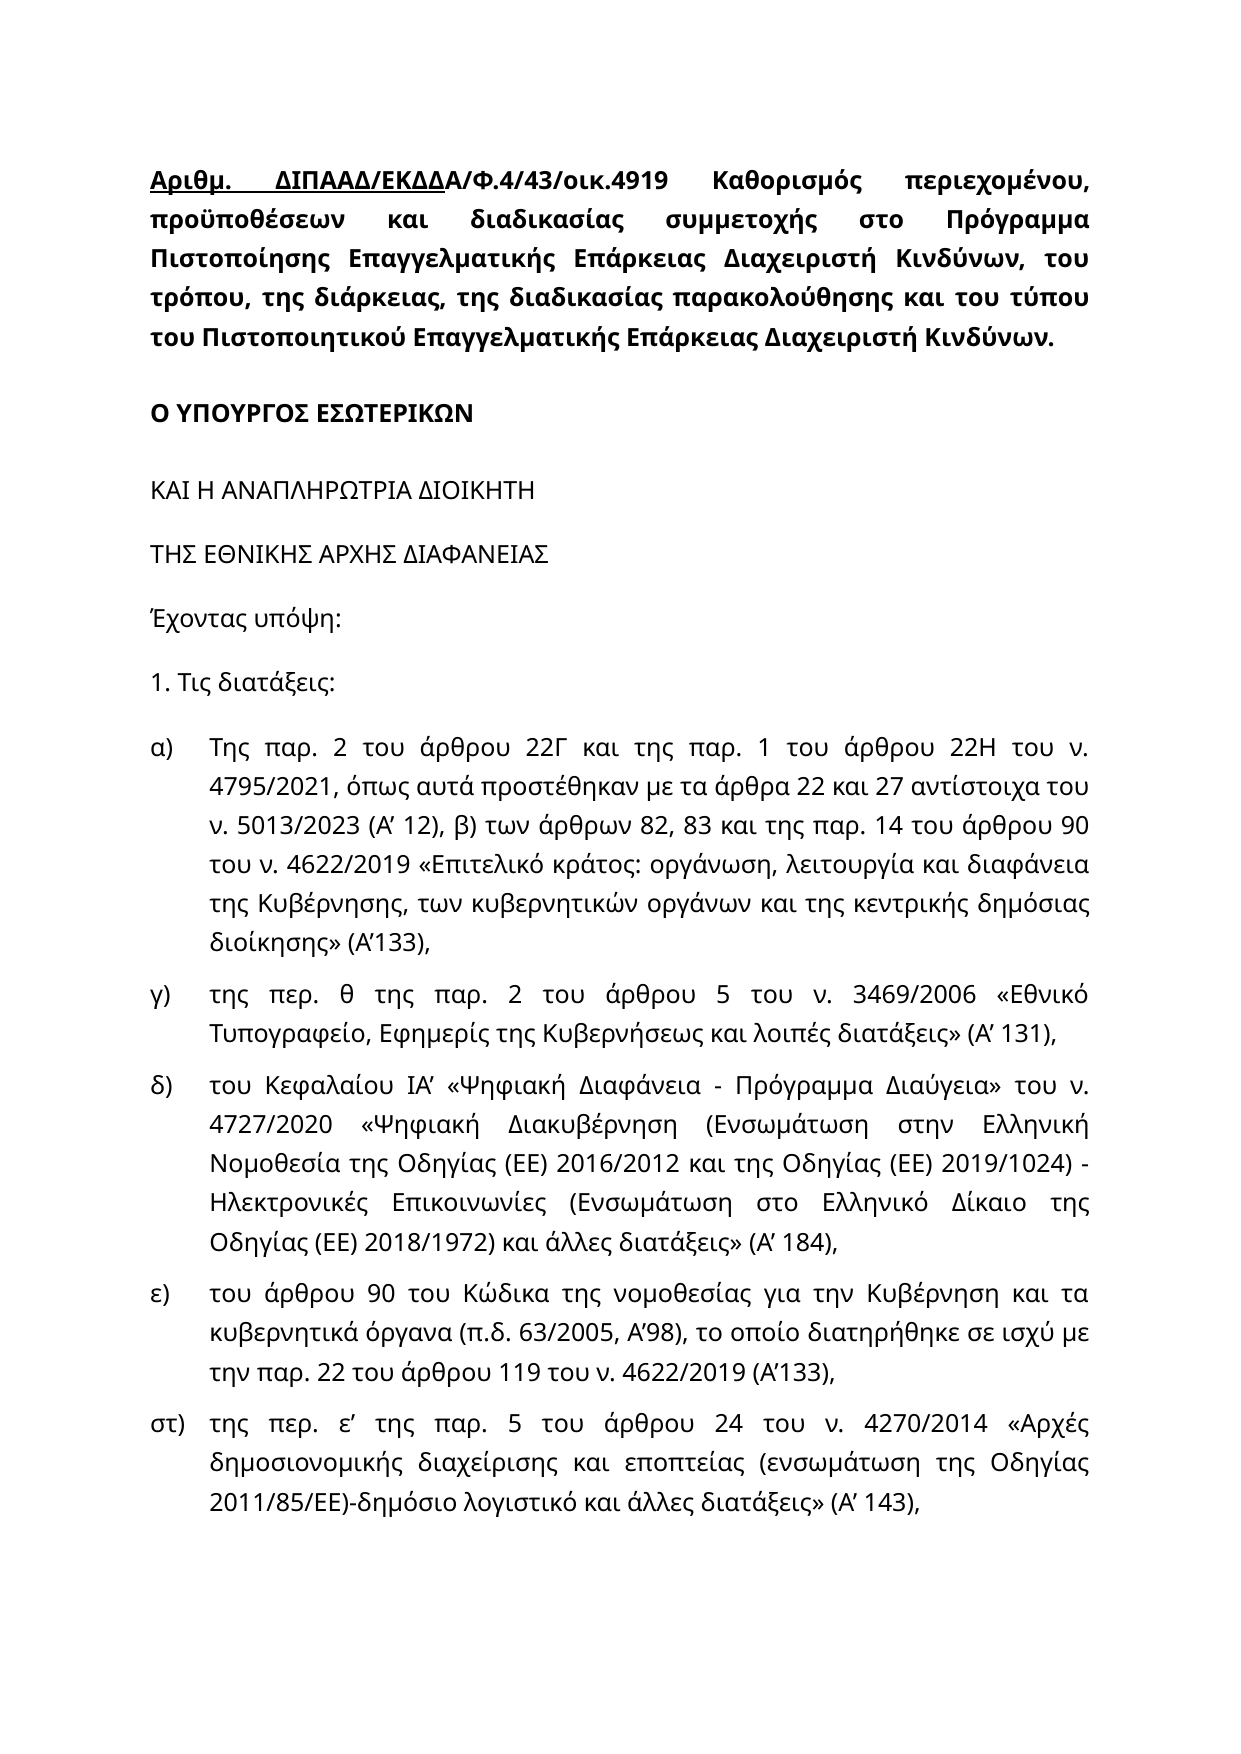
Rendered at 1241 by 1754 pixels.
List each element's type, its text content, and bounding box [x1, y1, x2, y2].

text 1. Τις διατάξεις: [150, 665, 1090, 699]
list ε) του άρθρου 90 του Κώδικα της νομοθεσίας για την Κυβέρνηση και τα κυβερνητικά όργανα (π.δ. 63/2005, Α’98), το οποίο διατηρήθηκε σε ισχύ με την παρ. 22 του άρθρου 119 του ν. 4622/2019 (Α’133), [150, 1276, 1090, 1388]
title Ο ΥΠΟΥΡΓΟΣ ΕΣΩΤΕΡΙΚΩΝ [150, 396, 1090, 430]
list στ) της περ. ε’ της παρ. 5 του άρθρου 24 του ν. 4270/2014 «Αρχές δημοσιονομικής διαχείρισης και εποπτείας (ενσωμάτωση της Οδηγίας 2011/85/ΕΕ)-δημόσιο λογιστικό και άλλες διατάξεις» (Α’ 143), [150, 1406, 1090, 1518]
text ΤΗΣ ΕΘΝΙΚΗΣ ΑΡΧΗΣ ΔΙΑΦΑΝΕΙΑΣ [150, 537, 1090, 571]
title Αριθμ. ΔΙΠΑΑΔ/ΕΚΔΔΑ/Φ.4/43/οικ.4919 Καθορισμός περιεχομένου, προϋποθέσεων και διαδικασίας συμμετοχής στο Πρόγραμμα Πιστοποίησης Επαγγελματικής Επάρκειας Διαχειριστή Κινδύνων, του τρόπου, της διάρκειας, της διαδικασίας παρακολούθησης και του τύπου του Πιστοποιητικού Επαγγελματικής Επάρκειας Διαχειριστή Κινδύνων. [150, 162, 1090, 353]
list α) Της παρ. 2 του άρθρου 22Γ και της παρ. 1 του άρθρου 22Η του ν. 4795/2021, όπως αυτά προστέθηκαν με τα άρθρα 22 και 27 αντίστοιχα του ν. 5013/2023 (Α’ 12), β) των άρθρων 82, 83 και της παρ. 14 του άρθρου 90 του ν. 4622/2019 «Επιτελικό κράτος: οργάνωση, λειτουργία και διαφάνεια της Κυβέρνησης, των κυβερνητικών οργάνων και της κεντρικής δημόσιας διοίκησης» (Α’133), [150, 729, 1090, 959]
list δ) του Κεφαλαίου ΙΑ’ «Ψηφιακή Διαφάνεια - Πρόγραμμα Διαύγεια» του ν. 4727/2020 «Ψηφιακή Διακυβέρνηση (Ενσωμάτωση στην Ελληνική Νομοθεσία της Οδηγίας (ΕΕ) 2016/2012 και της Οδηγίας (ΕΕ) 2019/1024) - Ηλεκτρονικές Επικοινωνίες (Ενσωμάτωση στο Ελληνικό Δίκαιο της Οδηγίας (ΕΕ) 2018/1972) και άλλες διατάξεις» (Α’ 184), [150, 1067, 1090, 1258]
text ΚΑΙ Η ΑΝΑΠΛΗΡΩΤΡΙΑ ΔΙΟΙΚΗΤΗ [150, 472, 1090, 507]
list γ) της περ. θ της παρ. 2 του άρθρου 5 του ν. 3469/2006 «Εθνικό Τυπογραφείο, Εφημερίς της Κυβερνήσεως και λοιπές διατάξεις» (Α’ 131), [150, 977, 1090, 1050]
text Έχοντας υπόψη: [150, 601, 1090, 635]
